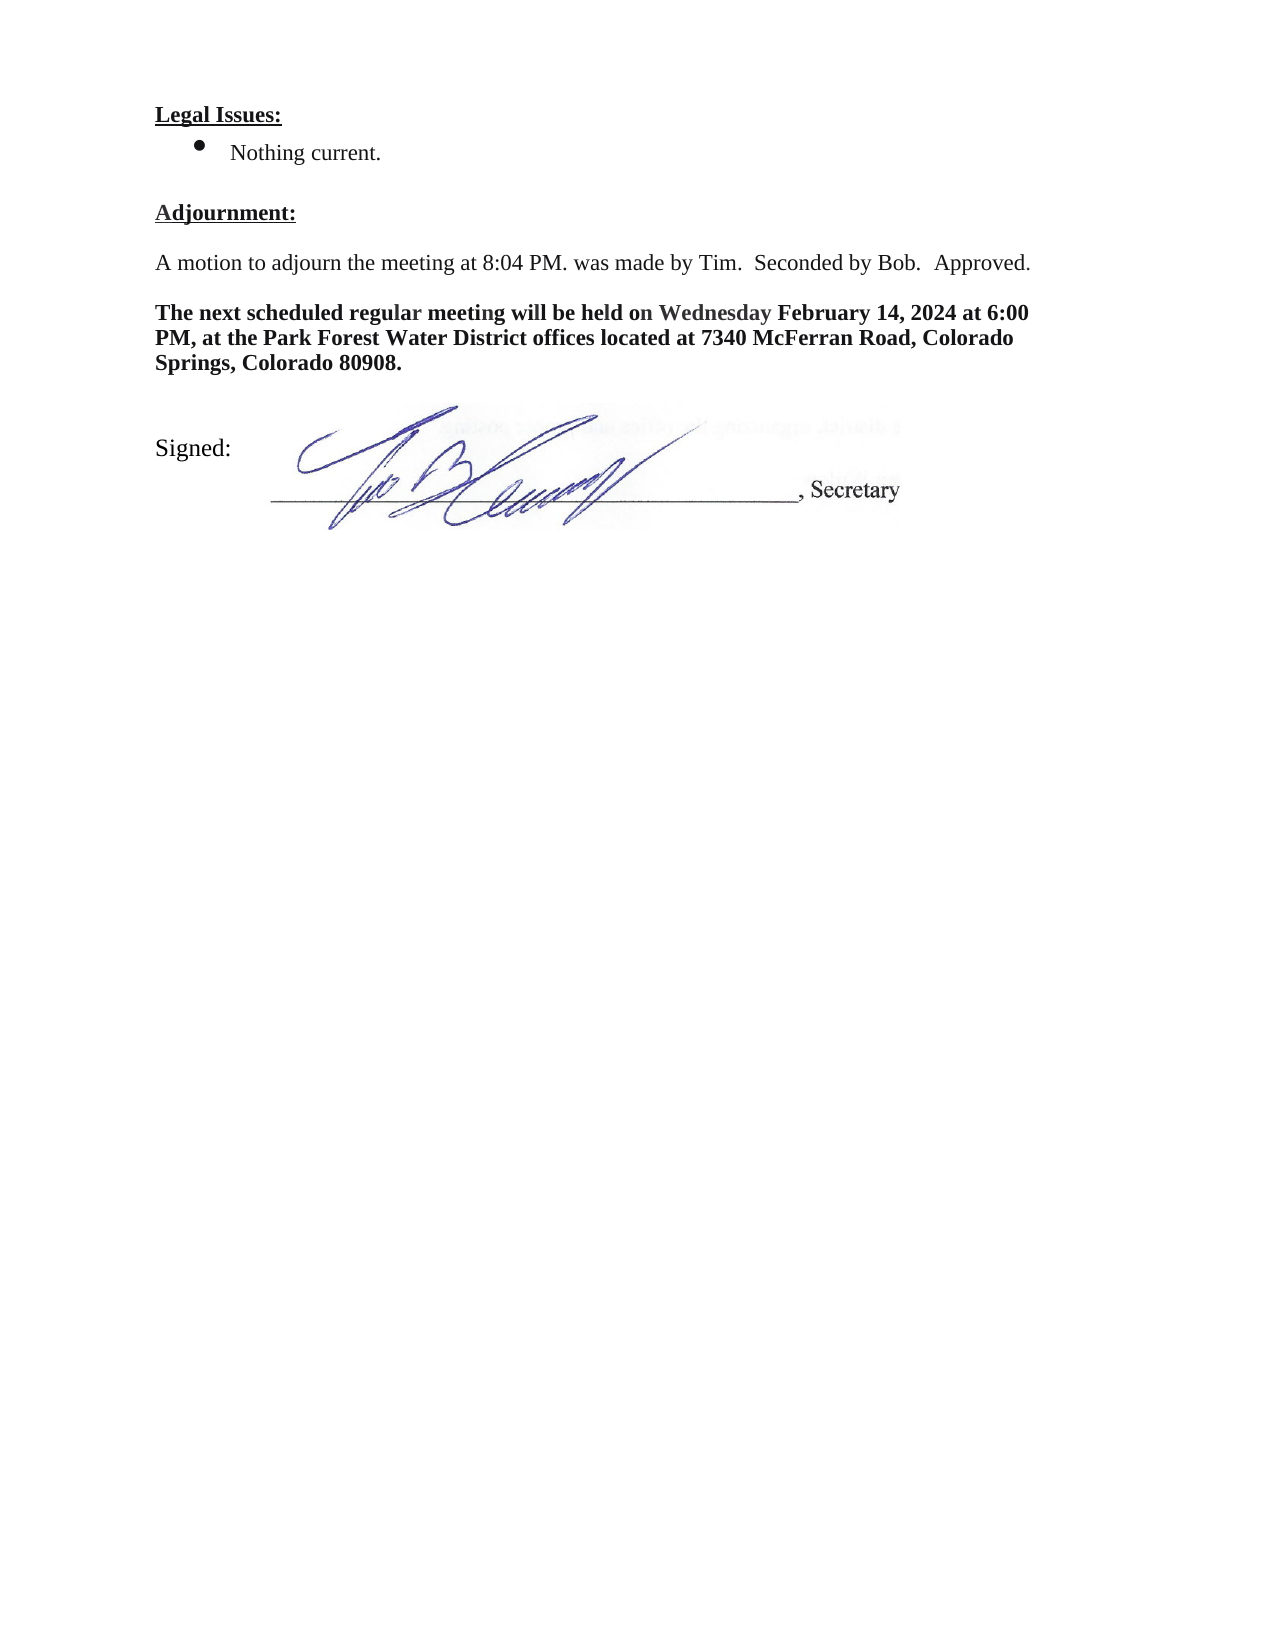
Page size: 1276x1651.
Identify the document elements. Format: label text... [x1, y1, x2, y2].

list Nothing current. [192, 132, 1097, 169]
text Adjournment: [155, 200, 1038, 225]
text A motion to adjourn the meeting at 8:04 PM. was made by Tim. Seconded by Bob. Approved. [155, 250, 1038, 275]
text Legal Issues: [155, 101, 1097, 128]
text Signed: [155, 433, 252, 461]
text The next scheduled regular meeting will be held on Wednesday February 14, 2024 at 6:00 PM, at the Park Forest Water District offices located at 7340 McFerran Road, Colorado Springs, Colorado 80908. [155, 300, 1038, 375]
picture [268, 403, 901, 530]
